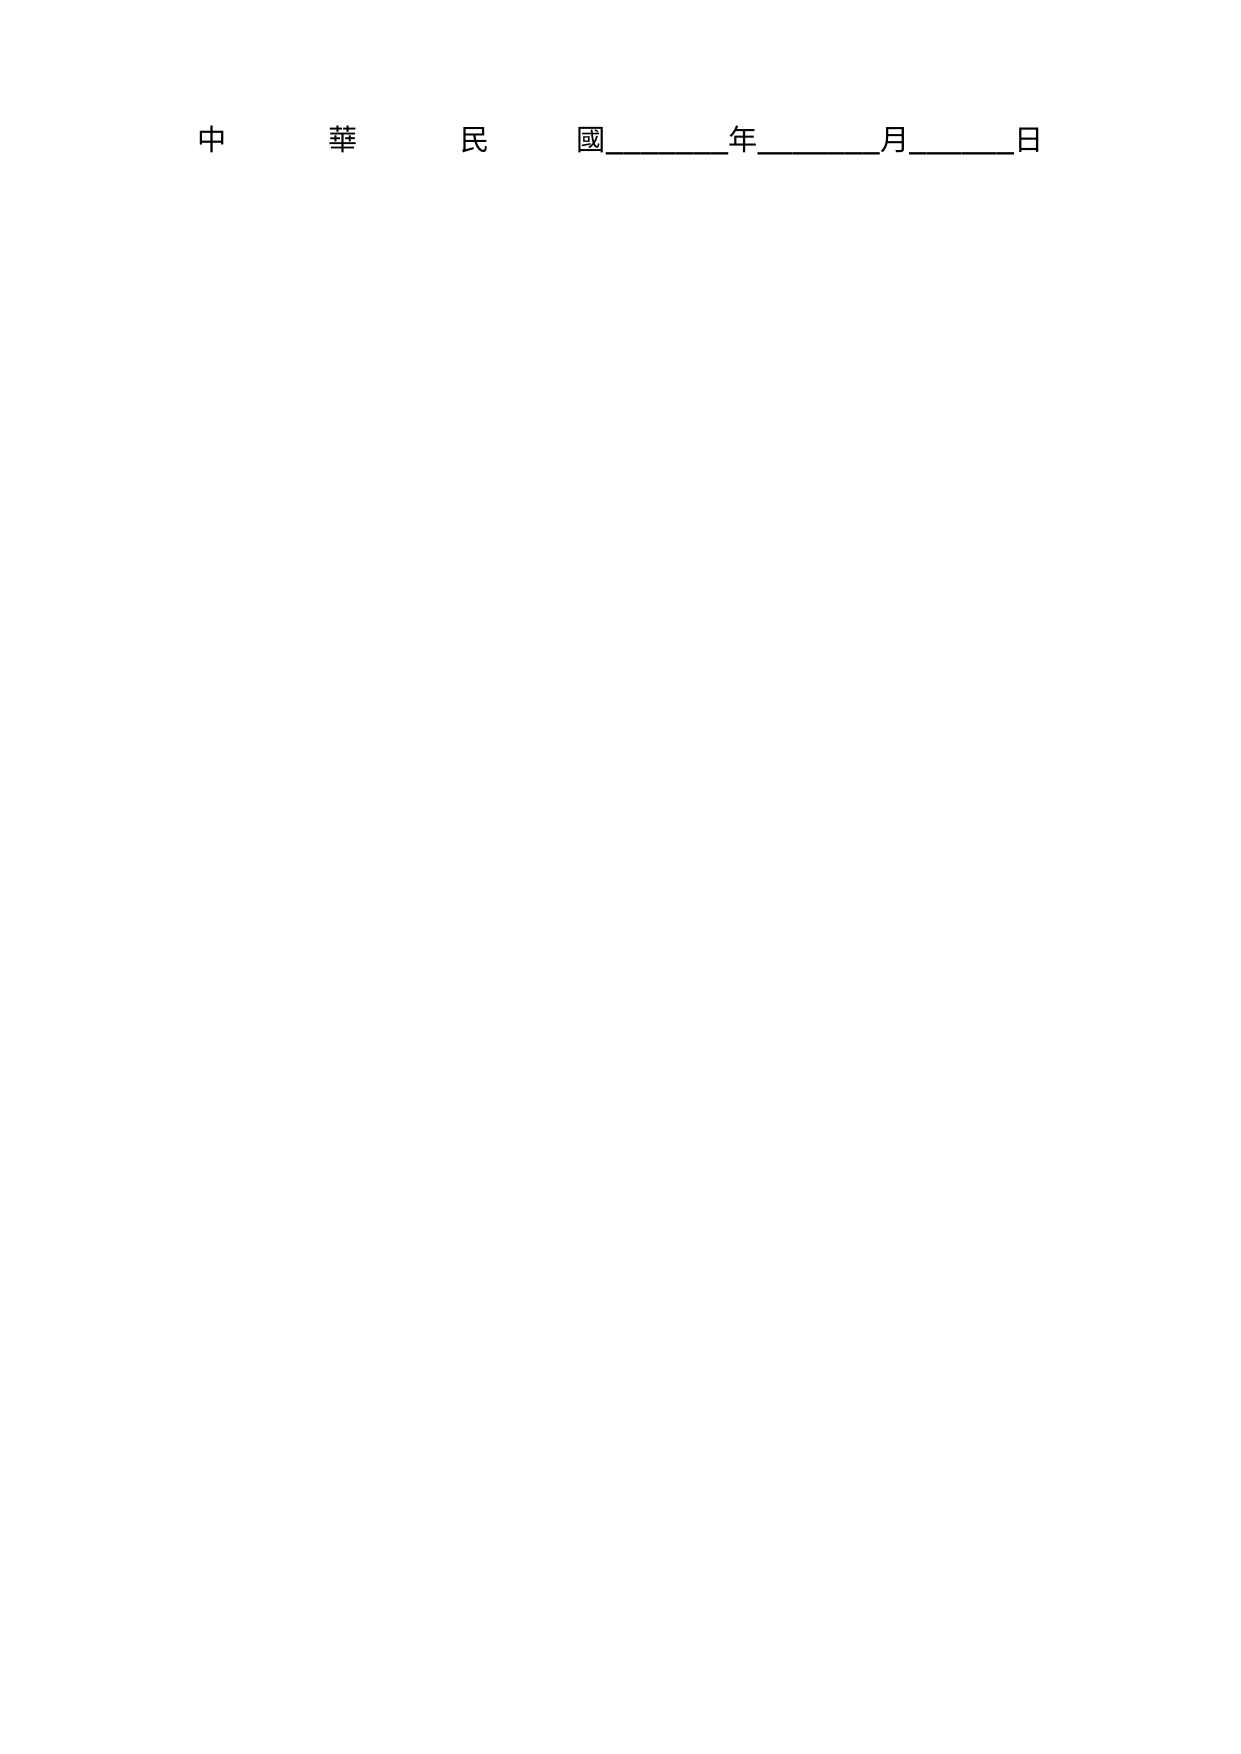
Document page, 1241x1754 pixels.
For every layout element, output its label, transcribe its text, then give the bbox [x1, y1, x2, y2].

text 中 華 民 國_______年_______月______日 [118, 96, 1122, 158]
